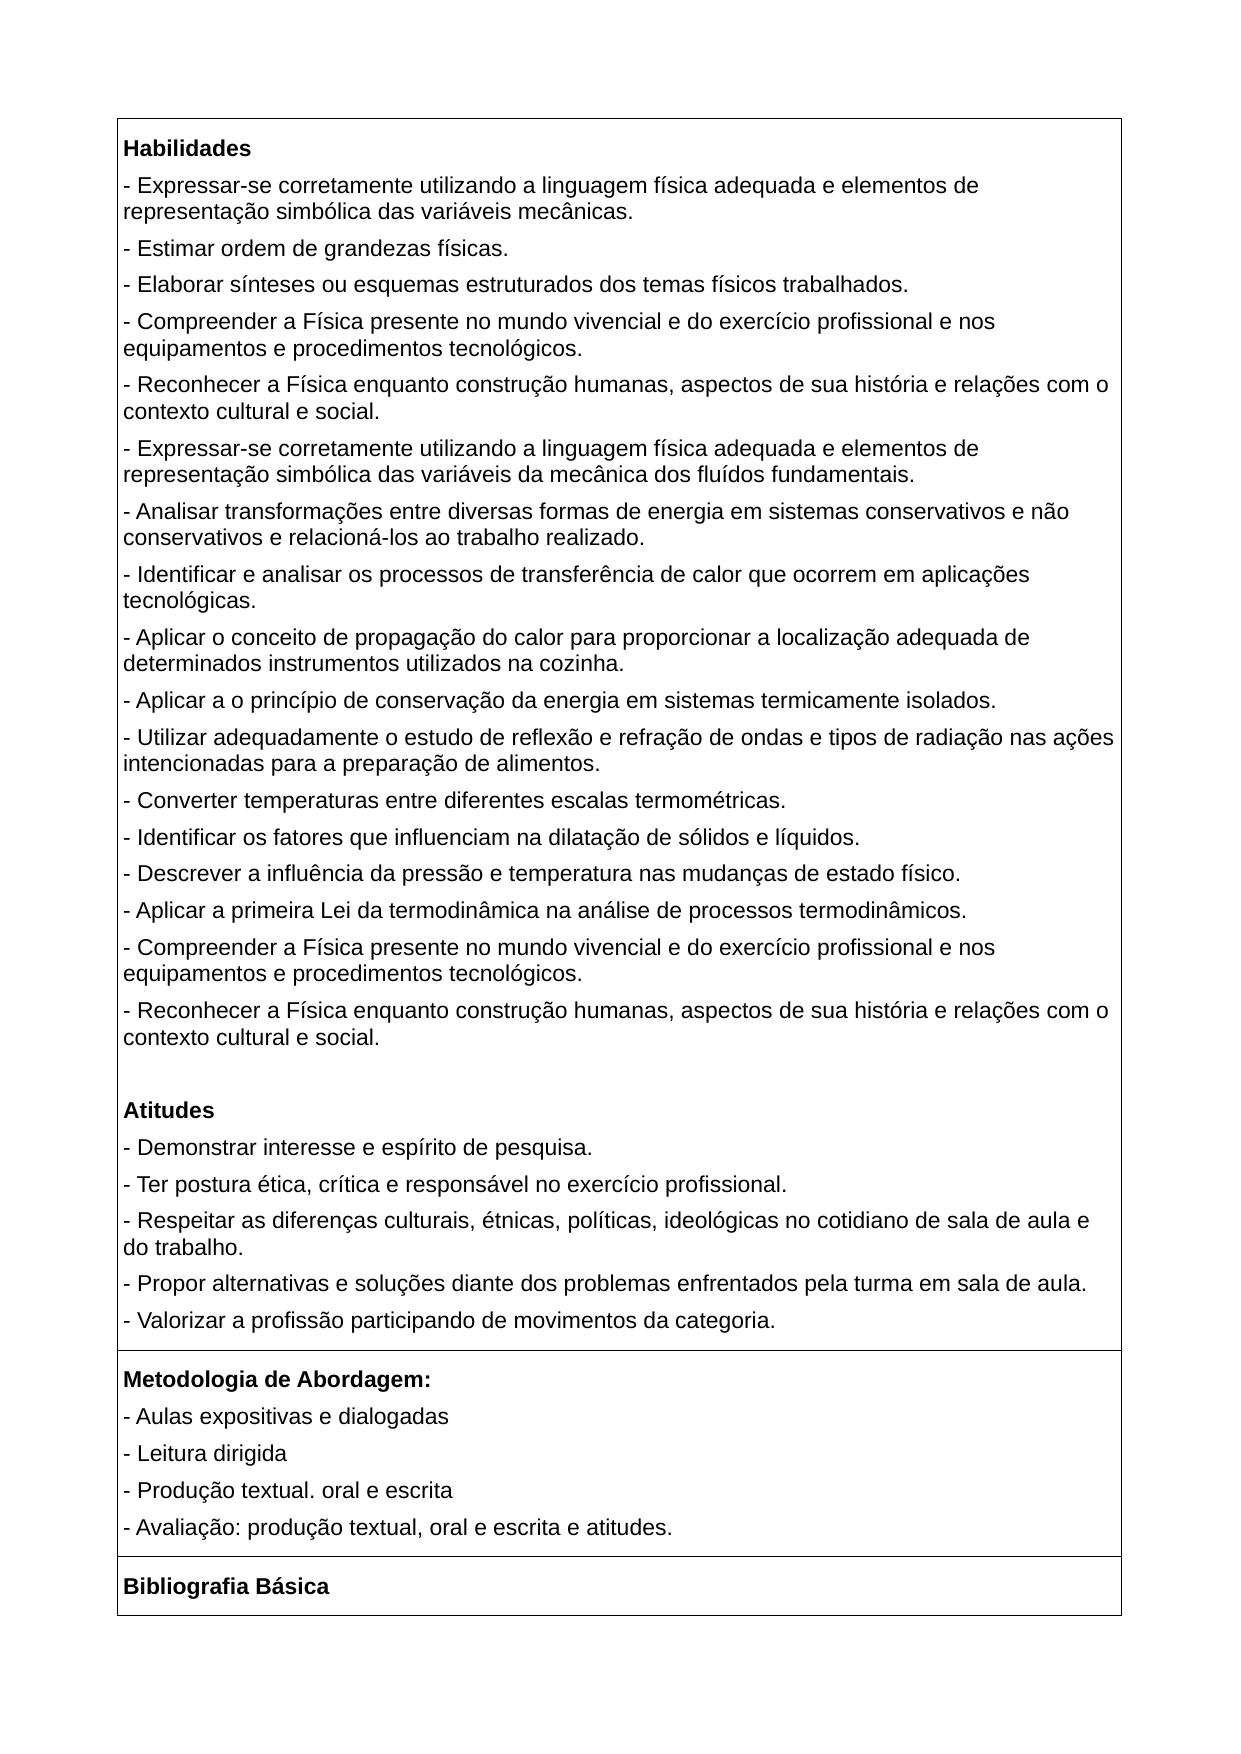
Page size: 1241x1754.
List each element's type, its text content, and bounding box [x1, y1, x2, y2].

table_cell Metodologia de Abordagem: - Aulas expositivas e dialogadas - Leitura dirigida - Produção textual. oral e escrita - Avaliação: produção textual, oral e escrita e atitudes. [118, 1351, 1121, 1556]
table_cell Bibliografia Básica [118, 1557, 1121, 1615]
table_cell Habilidades - Expressar-se corretamente utilizando a linguagem física adequada e elementos de representação simbólica das variáveis mecânicas. - Estimar ordem de grandezas físicas. - Elaborar sínteses ou esquemas estruturados dos temas físicos trabalhados. - Compreender a Física presente no mundo vivencial e do exercício profissional e nos equipamentos e procedimentos tecnológicos. - Reconhecer a Física enquanto construção humanas, aspectos de sua história e relações com o contexto cultural e social. - Expressar-se corretamente utilizando a linguagem física adequada e elementos de representação simbólica das variáveis da mecânica dos fluídos fundamentais. - Analisar transformações entre diversas formas de energia em sistemas conservativos e não conservativos e relacioná-los ao trabalho realizado. - Identificar e analisar os processos de transferência de calor que ocorrem em aplicações tecnológicas. - Aplicar o conceito de propagação do calor para proporcionar a localização adequada de determinados instrumentos utilizados na cozinha. - Aplicar a o princípio de conservação da energia em sistemas termicamente isolados. - Utilizar adequadamente o estudo de reflexão e refração de ondas e tipos de radiação nas ações intencionadas para a preparação de alimentos. - Converter temperaturas entre diferentes escalas termométricas. - Identificar os fatores que influenciam na dilatação de sólidos e líquidos. - Descrever a influência da pressão e temperatura nas mudanças de estado físico. - Aplicar a primeira Lei da termodinâmica na análise de processos termodinâmicos. - Compreender a Física presente no mundo vivencial e do exercício profissional e nos equipamentos e procedimentos tecnológicos. - Reconhecer a Física enquanto construção humanas, aspectos de sua história e relações com o contexto cultural e social. Atitudes - Demonstrar interesse e espírito de pesquisa. - Ter postura ética, crítica e responsável no exercício profissional. - Respeitar as diferenças culturais, étnicas, políticas, ideológicas no cotidiano de sala de aula e do trabalho. - Propor alternativas e soluções diante dos problemas enfrentados pela turma em sala de aula. - Valorizar a profissão participando de movimentos da categoria. [118, 119, 1121, 1350]
